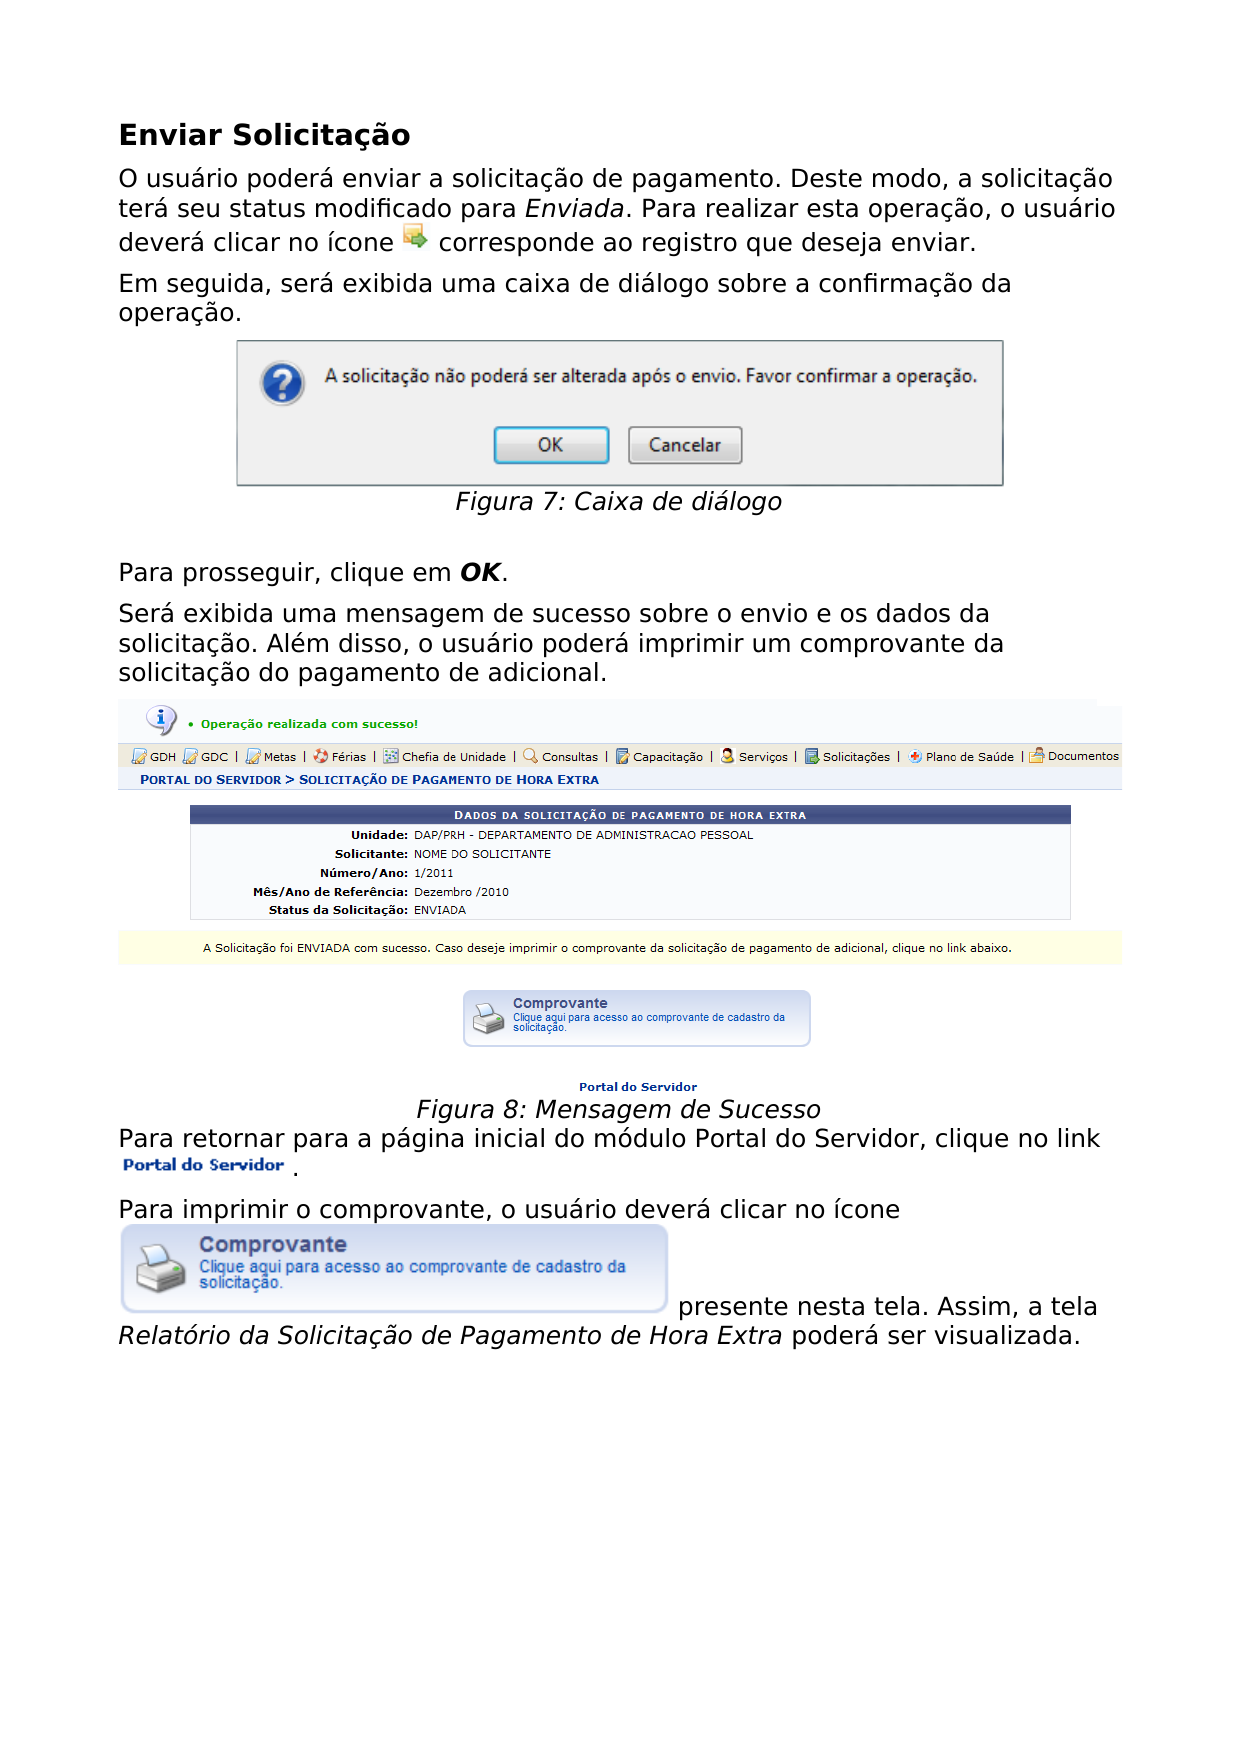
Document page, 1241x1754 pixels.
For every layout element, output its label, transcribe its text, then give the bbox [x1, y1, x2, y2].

text Para retornar para a página inicial do módulo Portal do Servidor, clique no link . [118, 1124, 1122, 1183]
picture [118, 1153, 292, 1177]
text Para imprimir o comprovante, o usuário deverá clicar no ícone presente nesta tela. Assim, a tela Relatório da Solicitação de Pagamento de Hora Extra poderá ser visualizada. [118, 1195, 1122, 1350]
picture [118, 1224, 670, 1315]
text Para prosseguir, clique em OK. [118, 558, 1122, 587]
text Figura 8: Mensagem de Sucesso [118, 1095, 1122, 1124]
picture [118, 699, 1123, 1095]
picture [402, 222, 431, 251]
text Será exibida uma mensagem de sucesso sobre o envio e os dados da solicitação. Além disso, o usuário poderá imprimir um comprovante da solicitação do pagamento de adicional. [118, 600, 1122, 687]
picture [236, 340, 1004, 488]
text Figura 7: Caixa de diálogo [237, 488, 1004, 516]
text O usuário poderá enviar a solicitação de pagamento. Deste modo, a solicitação terá seu status modificado para Enviada. Para realizar esta operação, o usuário deverá clicar no ícone corresponde ao registro que deseja enviar. [118, 164, 1122, 257]
subtitle Enviar Solicitação [118, 118, 1122, 152]
text Em seguida, será exibida uma caixa de diálogo sobre a confirmação da operação. [118, 269, 1122, 328]
